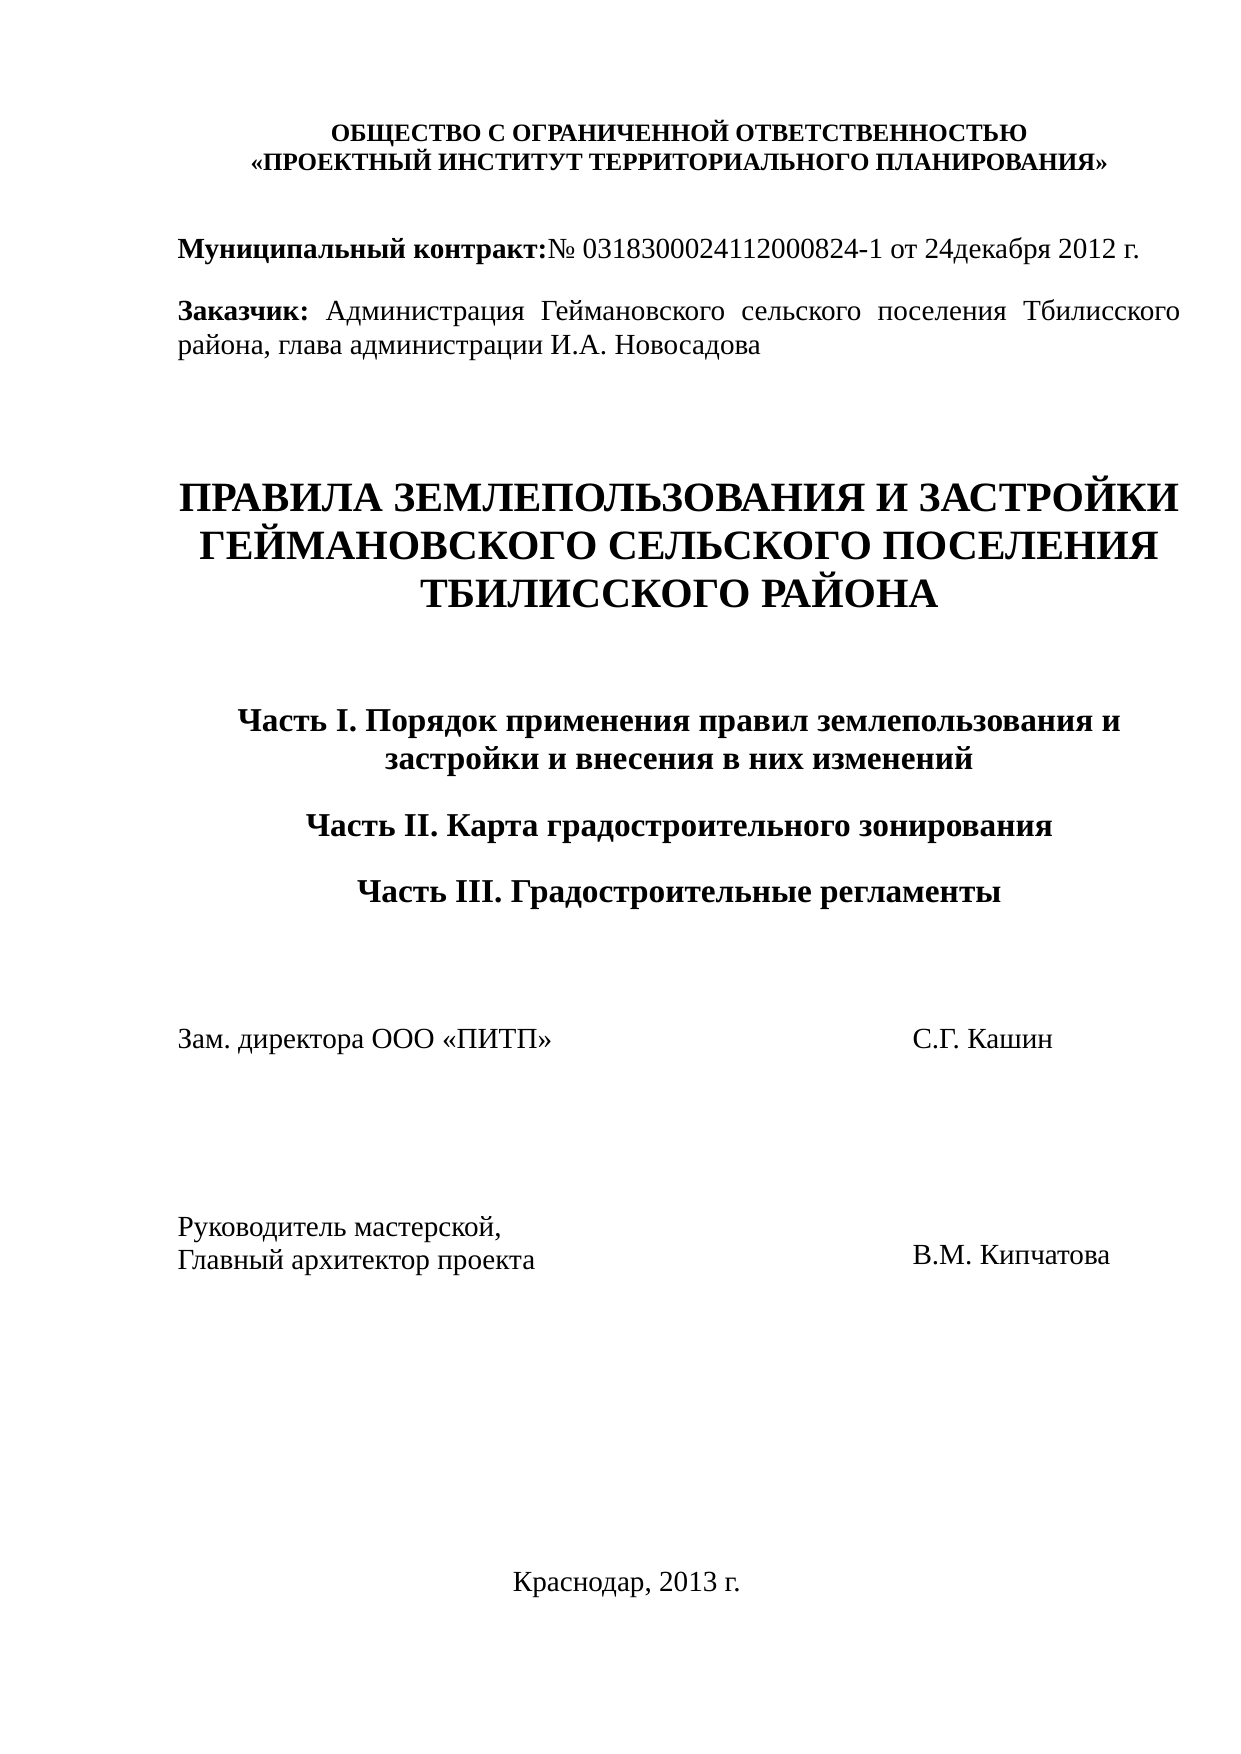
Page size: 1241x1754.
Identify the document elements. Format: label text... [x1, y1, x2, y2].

text Муниципальный контракт:№ 0318300024112000824-1 от 24декабря 2012 г. [177, 232, 1181, 265]
text Часть I. Порядок применения правил землепользования и застройки и внесения в них изменений [177, 700, 1181, 777]
text «ПРОЕКТНЫЙ ИНСТИТУТ ТЕРРИТОРИАЛЬНОГО ПЛАНИРОВАНИЯ» [177, 147, 1181, 176]
text Краснодар, 2013 г. [177, 1564, 1181, 1598]
table_cell Руководитель мастерской, Главный архитектор проекта [177, 1181, 912, 1340]
table_header С.Г. Кашин [912, 1022, 1177, 1181]
table_cell В.М. Кипчатова [912, 1181, 1177, 1340]
text Заказчик: Администрация Геймановского сельского поселения Тбилисского района, глава администрации И.А. Новосадова [177, 293, 1181, 360]
text ГЕЙМАНОВСКОГО СЕЛЬСКОГО ПОСЕЛЕНИЯ [177, 520, 1181, 568]
text ОБЩЕСТВО С ОГРАНИЧЕННОЙ ОТВЕТСТВЕННОСТЬЮ [177, 118, 1181, 147]
text Часть II. Карта градостроительного зонирования [177, 805, 1181, 843]
text ПРАВИЛА ЗЕМЛЕПОЛЬЗОВАНИЯ И ЗАСТРОЙКИ [177, 472, 1181, 520]
text ТБИЛИССКОГО РАЙОНА [177, 568, 1181, 616]
text Часть III. Градостроительные регламенты [177, 871, 1181, 909]
table_header Зам. директора ООО «ПИТП» [177, 1022, 912, 1181]
